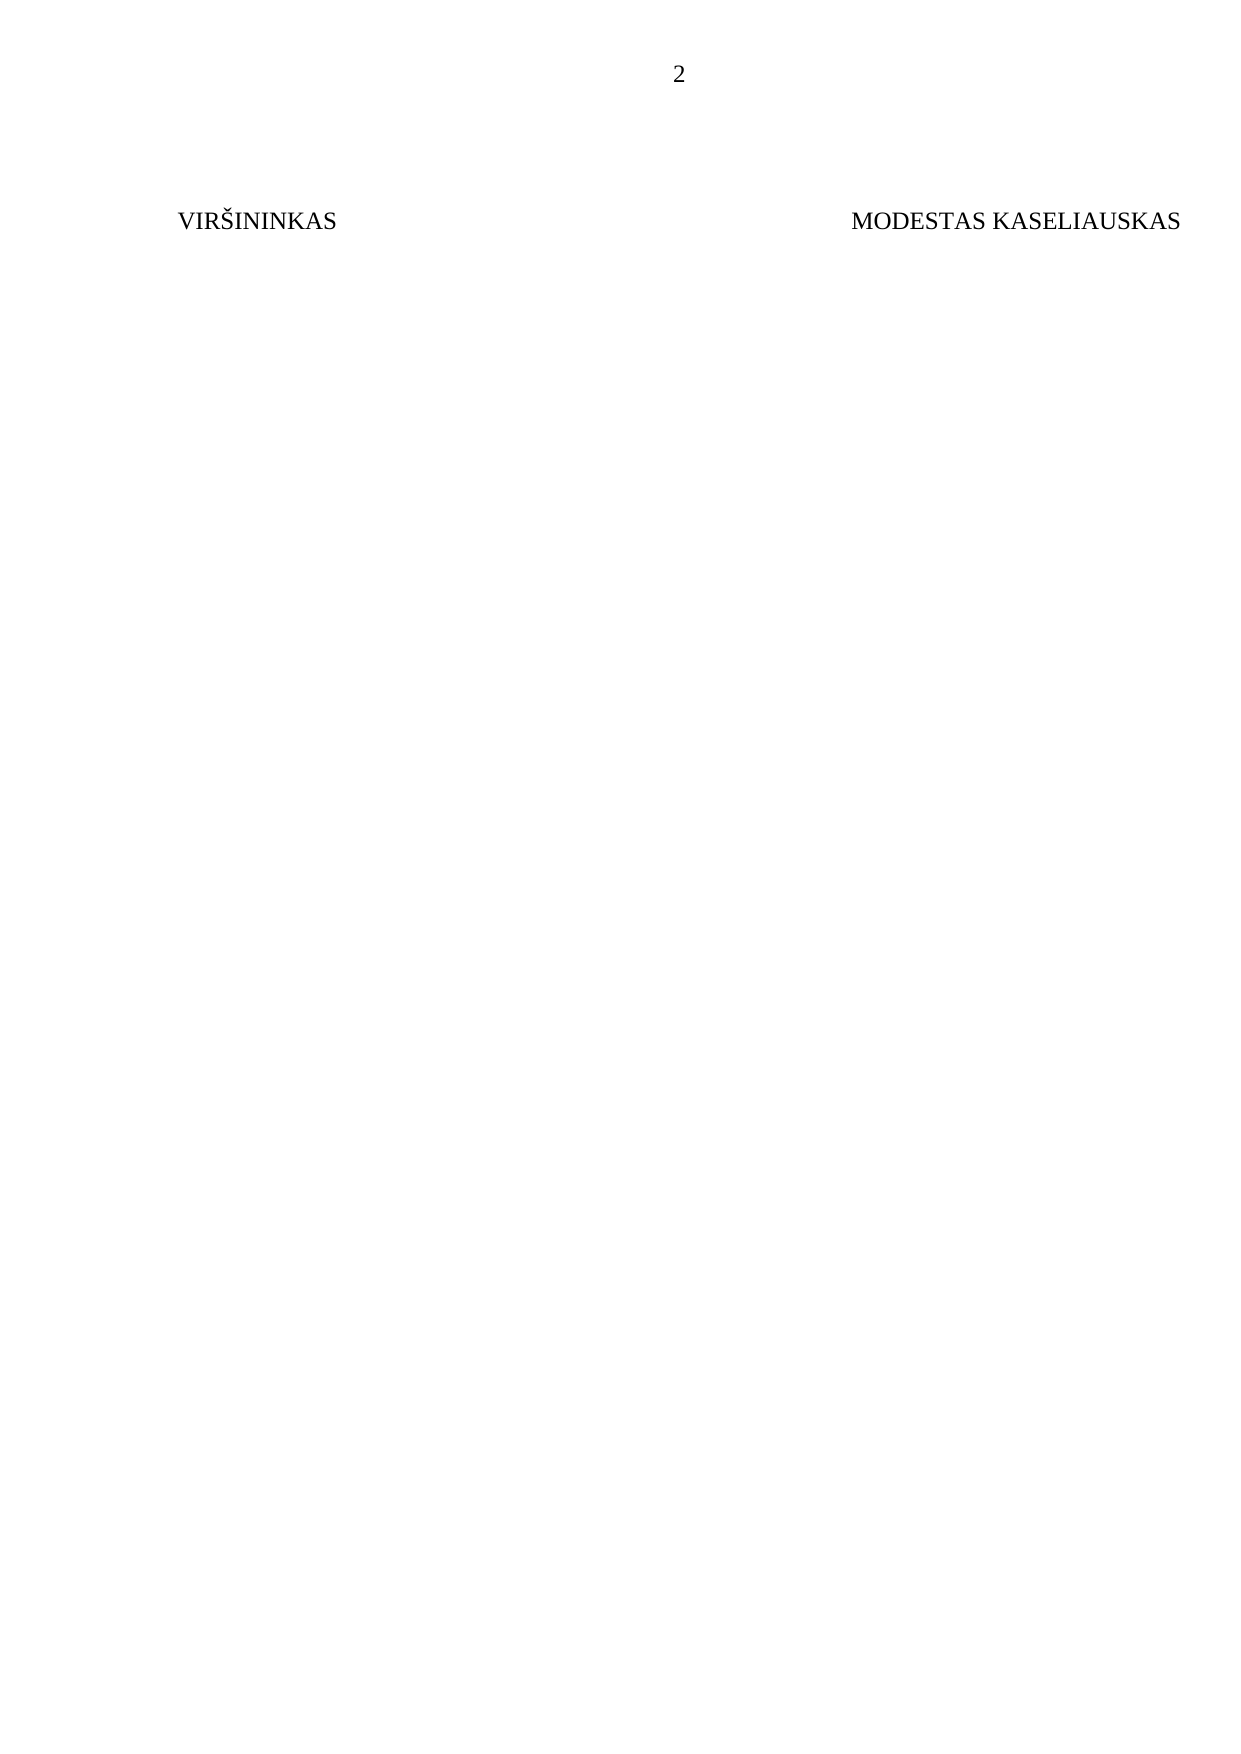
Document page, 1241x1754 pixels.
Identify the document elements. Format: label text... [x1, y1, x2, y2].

text VIRŠININKAS MODESTAS KASELIAUSKAS [177, 206, 1181, 235]
